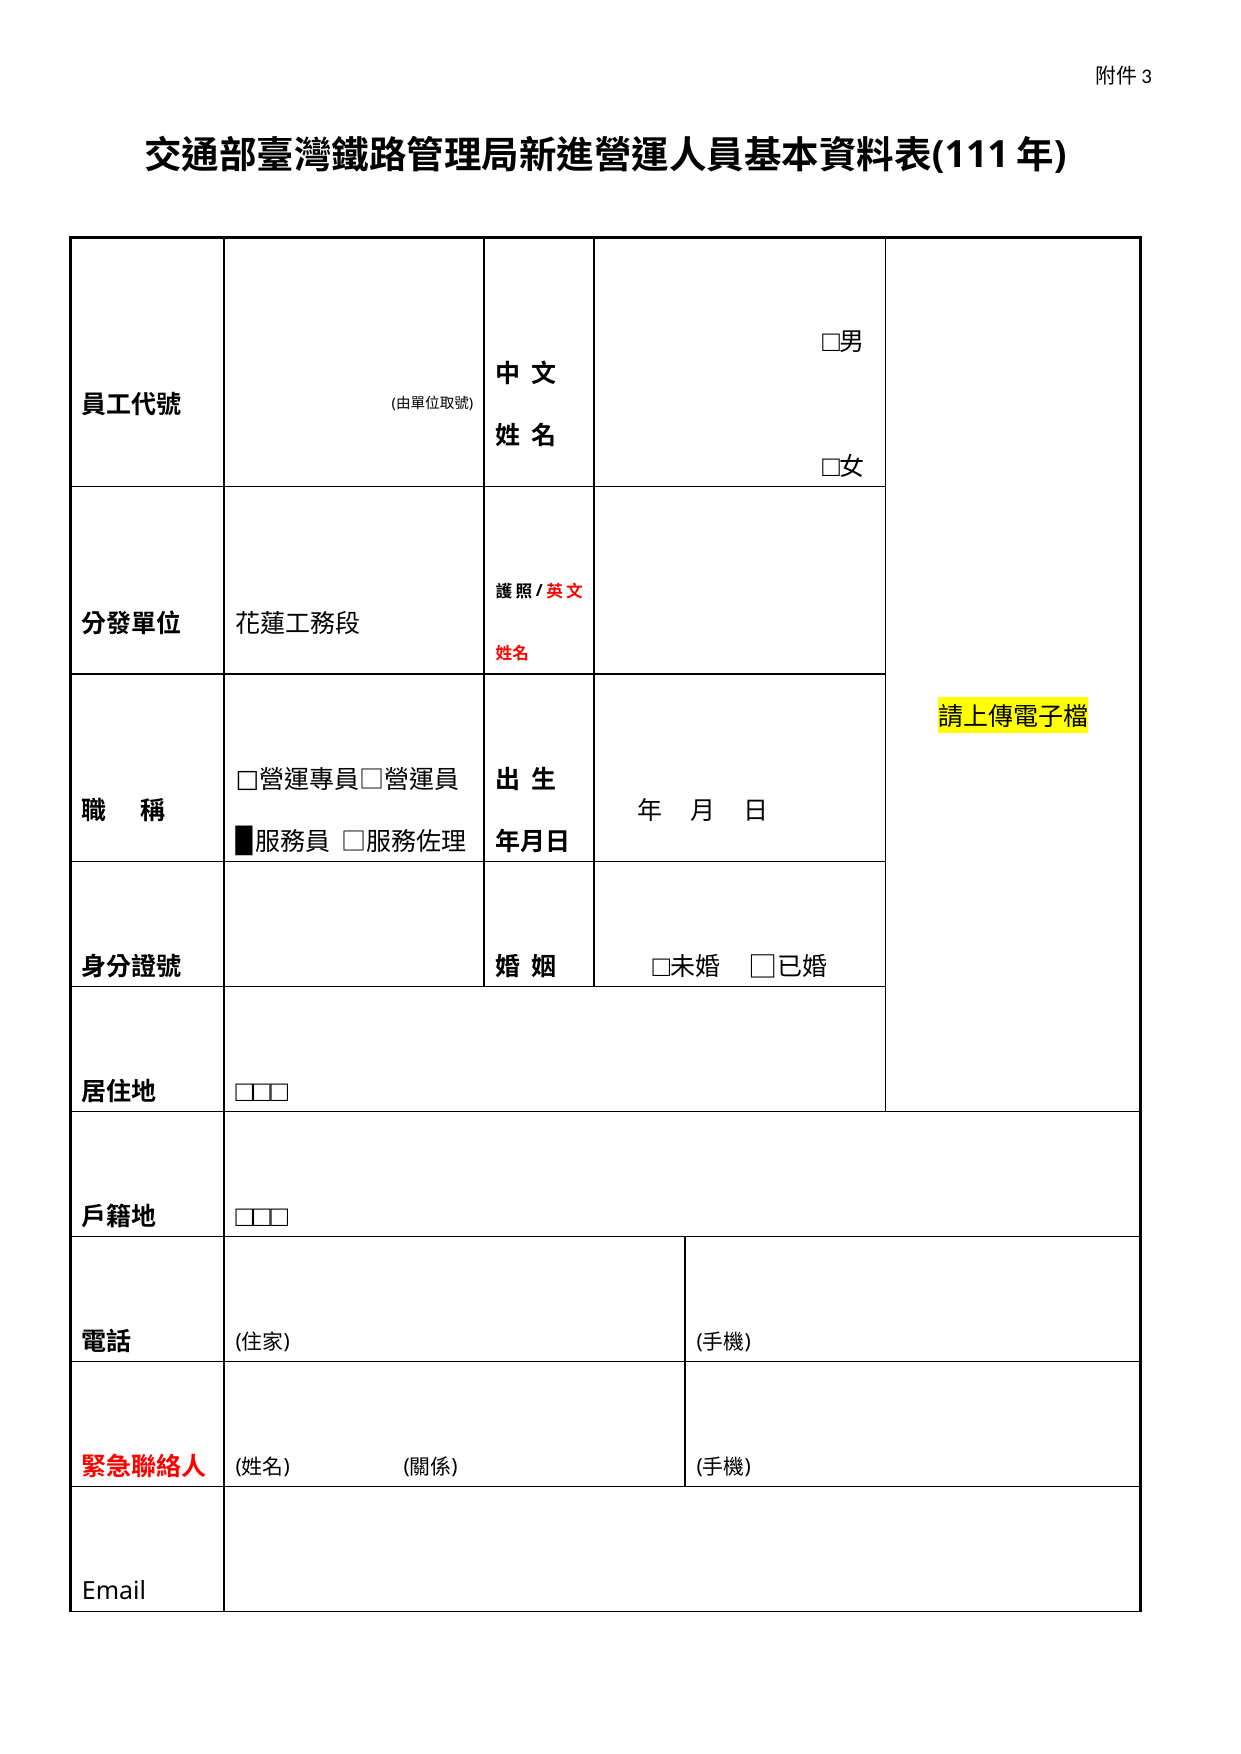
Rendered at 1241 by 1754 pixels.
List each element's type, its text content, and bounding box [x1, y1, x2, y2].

text 交通部臺灣鐵路管理局新進營運人員基本資料表(111年) [59, 111, 1152, 173]
table_header [595, 239, 801, 486]
table_cell 年 月 日 [595, 675, 885, 861]
table_cell 居住地 [72, 987, 223, 1111]
table_cell 身分證號 [72, 862, 223, 986]
table_cell [225, 862, 483, 986]
table_cell 電話 [72, 1237, 223, 1361]
table_cell 職 稱 [72, 675, 223, 861]
table_cell [595, 487, 885, 673]
table_cell □營運專員□營運員 ▉服務員 □服務佐理 [225, 675, 483, 861]
table_cell (手機) [686, 1237, 1139, 1361]
table_cell Email [72, 1487, 223, 1611]
table_cell [225, 1487, 1139, 1611]
table_header 員工代號 [72, 239, 223, 486]
table_header (由單位取號) [225, 239, 483, 486]
table_cell 出 生 年月日 [485, 675, 593, 861]
table_cell 分發單位 [72, 487, 223, 673]
table_cell 戶籍地 [72, 1112, 223, 1236]
table_header 中 文 姓 名 [485, 239, 593, 486]
table_cell (姓名) (關係) [225, 1362, 684, 1486]
table_cell (住家) [225, 1237, 684, 1361]
table_header □男 □女 [801, 239, 885, 486]
table_header 請上傳電子檔 [886, 239, 1139, 1111]
table_cell □□□ [225, 987, 885, 1111]
table_cell 緊急聯絡人 [72, 1362, 223, 1486]
table_cell 護照/英文姓名 [485, 487, 593, 673]
table_cell □□□ [225, 1112, 1139, 1236]
table_cell 婚 姻 [485, 862, 593, 986]
table_cell □未婚 □已婚 [595, 862, 885, 986]
table_cell 花蓮工務段 [225, 487, 483, 673]
table_cell (手機) [686, 1362, 1139, 1486]
